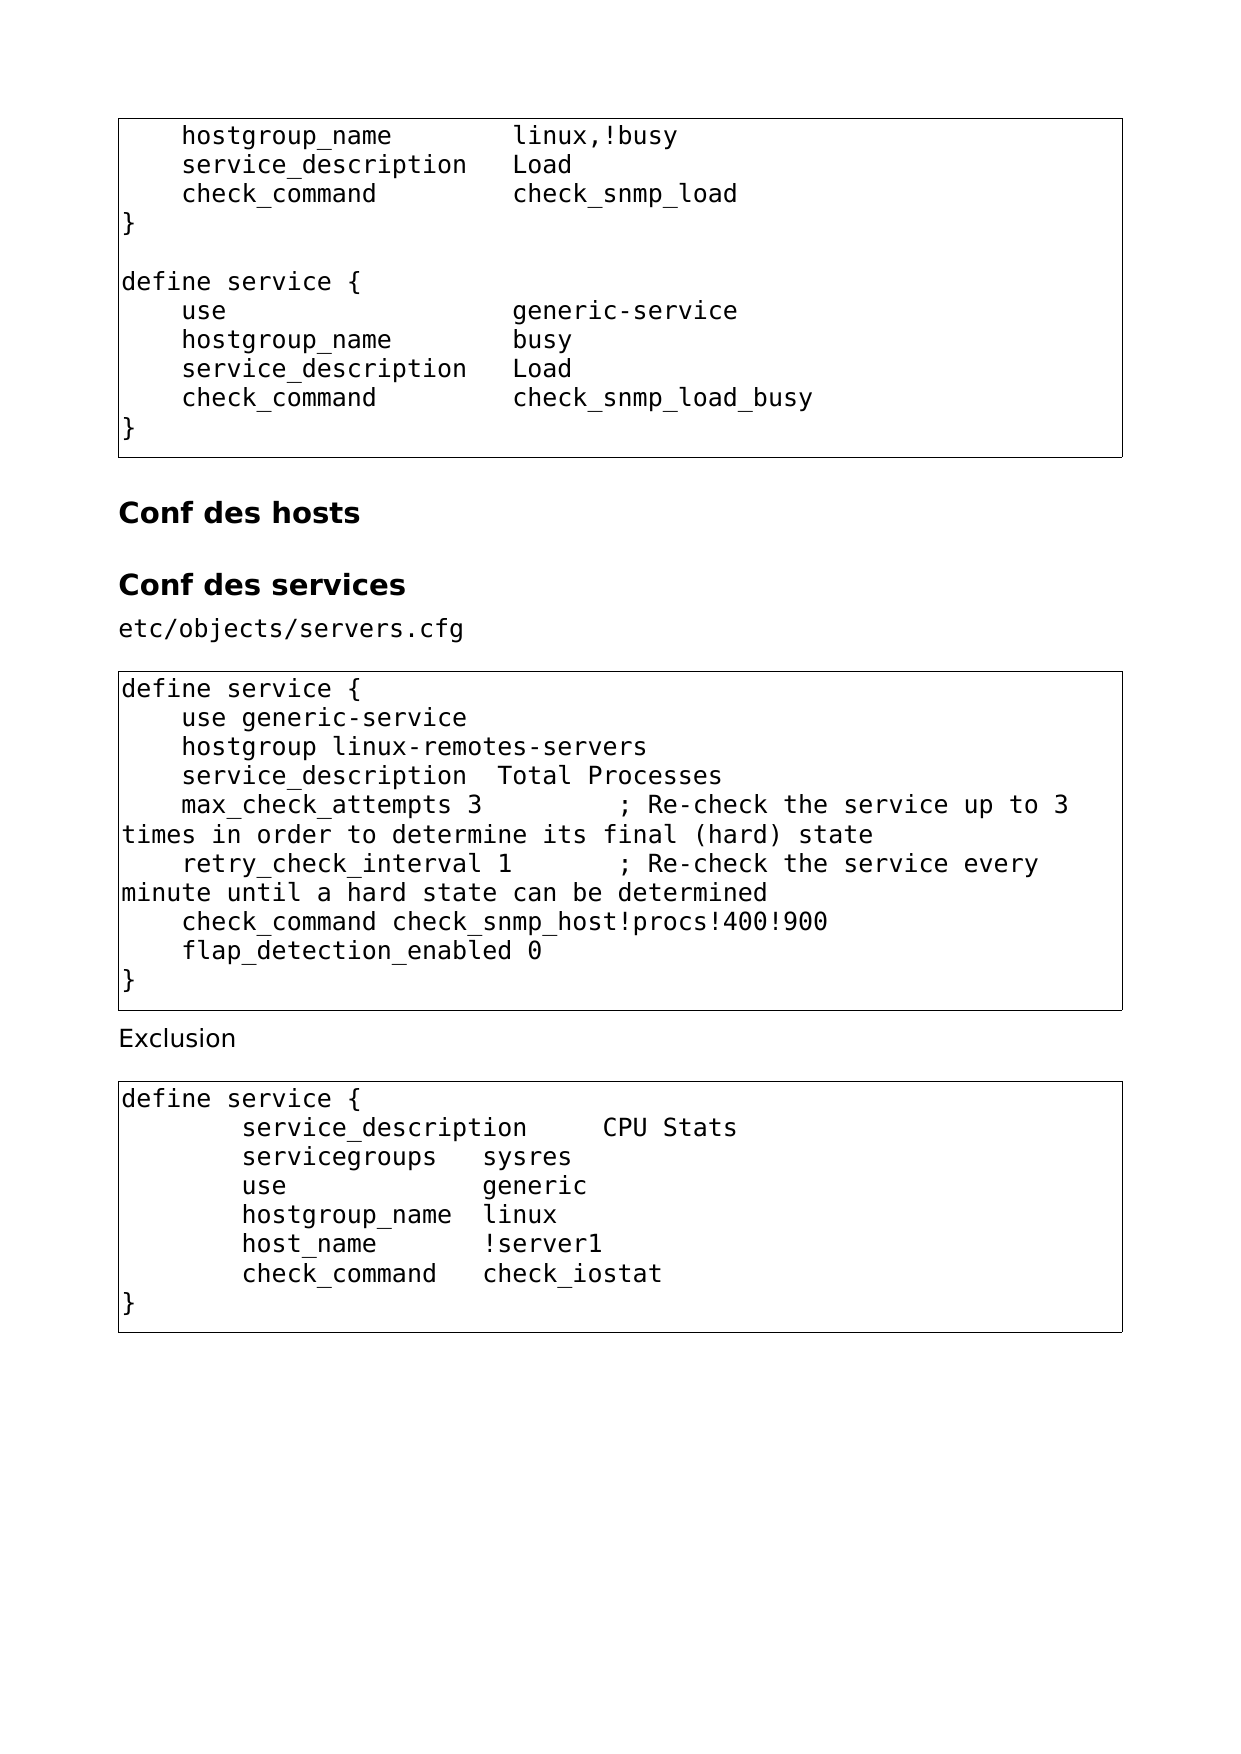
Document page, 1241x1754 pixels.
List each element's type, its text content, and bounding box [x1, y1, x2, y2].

subtitle Conf des services [118, 568, 1122, 602]
table_header hostgroup_name linux,!busy service_description Load check_command check_snmp_load } define service { use generic-service hostgroup_name busy service_description Load check_command check_snmp_load_busy } [119, 119, 1122, 457]
table_header define service { use generic-service hostgroup linux-remotes-servers service_description Total Processes max_check_attempts 3 ; Re-check the service up to 3 times in order to determine its final (hard) state retry_check_interval 1 ; Re-check the service every minute until a hard state can be determined check_command check_snmp_host!procs!400!900 flap_detection_enabled 0 } [119, 672, 1122, 1009]
text etc/objects/servers.cfg [118, 614, 1122, 644]
text Exclusion [118, 1024, 1122, 1053]
subtitle Conf des hosts [118, 497, 1122, 531]
table_header define service { service_description CPU Stats servicegroups sysres use generic hostgroup_name linux host_name !server1 check_command check_iostat } [119, 1082, 1122, 1332]
